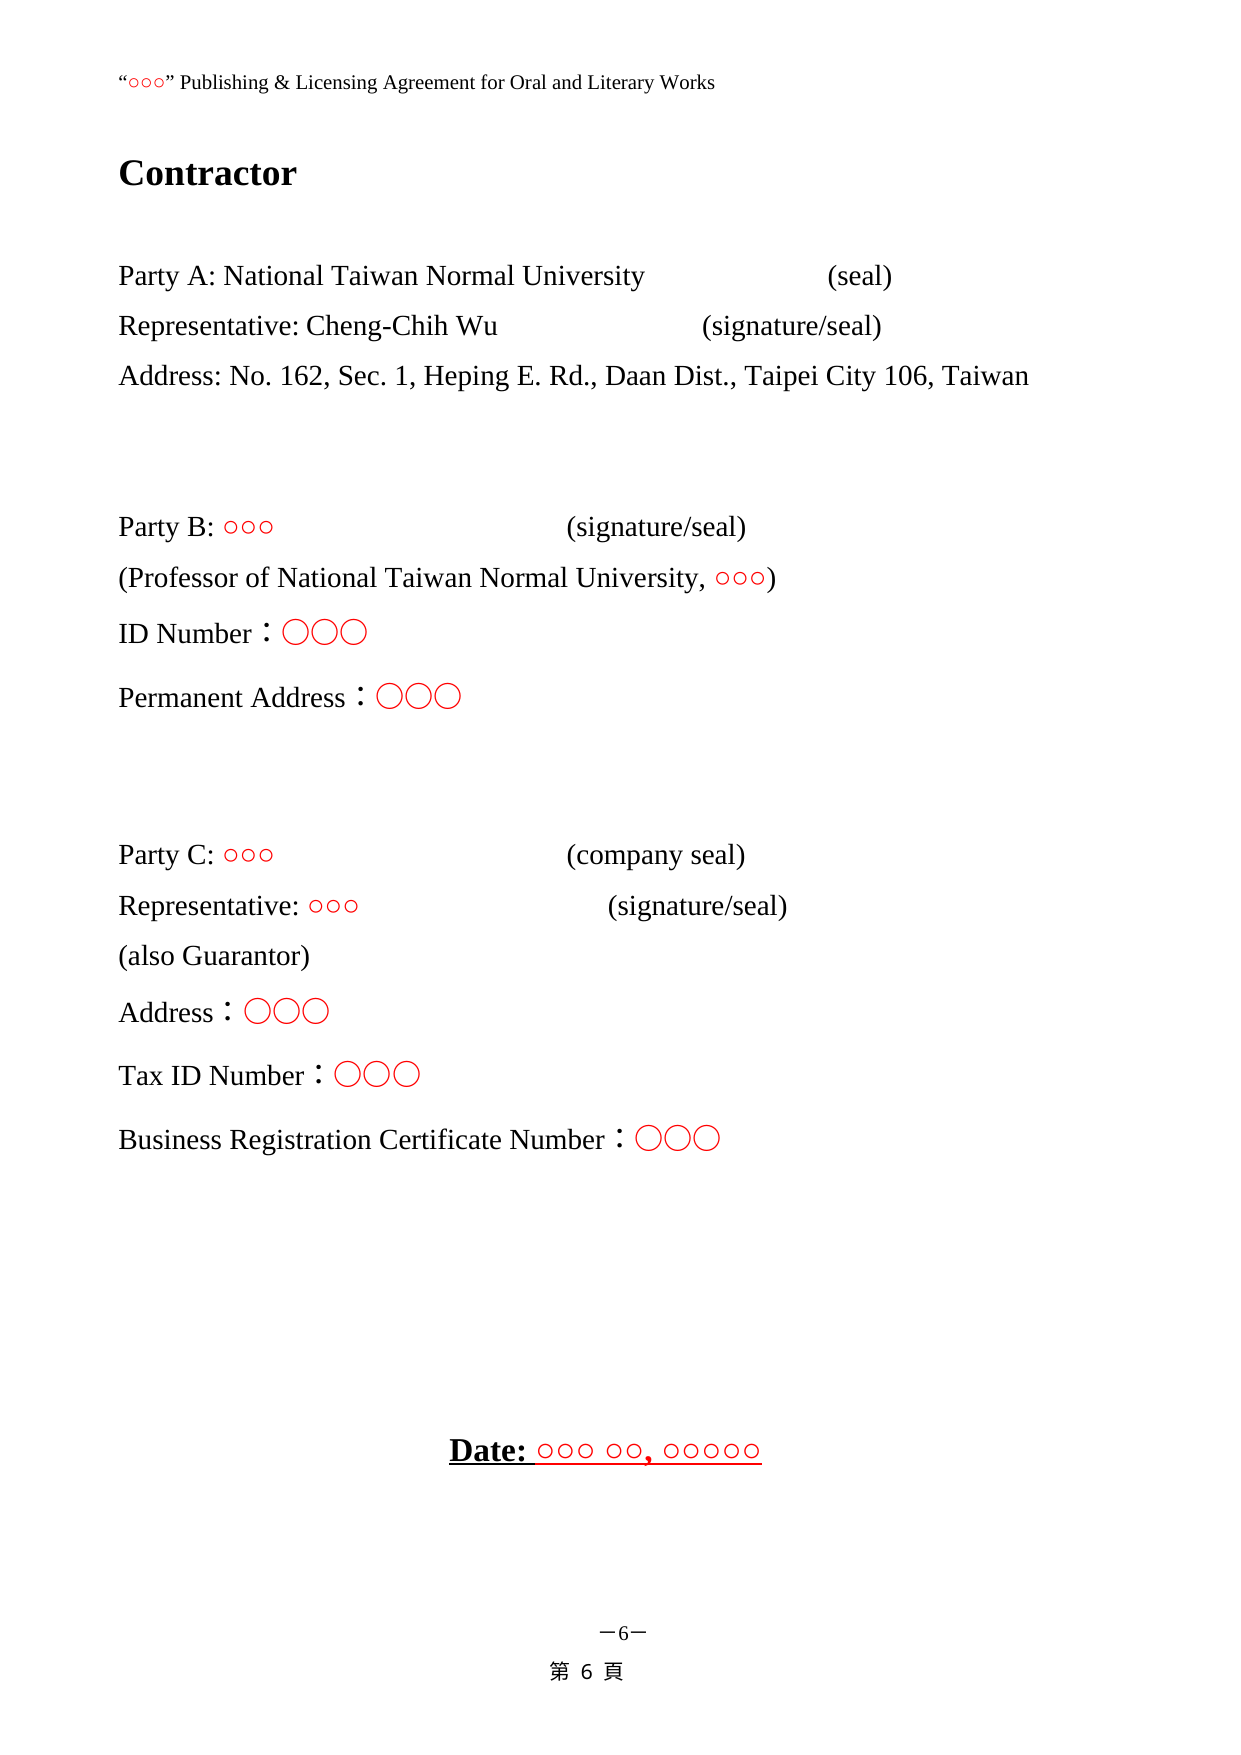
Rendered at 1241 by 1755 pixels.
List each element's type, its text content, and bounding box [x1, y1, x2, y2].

text Date: ○○○ ○○, ○○○○○ [118, 1430, 1093, 1469]
text Party B: ○○○ (signature/seal) [118, 509, 1093, 543]
text Permanent Address：○○○ [118, 673, 1093, 716]
text Tax ID Number：○○○ [118, 1052, 1093, 1094]
text Representative: ○○○ (signature/seal) [118, 888, 1093, 921]
text ID Number：○○○ [118, 610, 1093, 652]
text Party A: National Taiwan Normal University (seal) [118, 258, 1093, 291]
text Address: No. 162, Sec. 1, Heping E. Rd., Daan Dist., Taipei City 106, Taiwan [118, 358, 1093, 392]
text (also Guarantor) [118, 938, 1093, 972]
text Business Registration Certificate Number：○○○ [118, 1115, 1093, 1158]
text Representative: Cheng-Chih Wu (signature/seal) [118, 308, 1093, 342]
text Contractor [118, 150, 1093, 193]
text (Professor of National Taiwan Normal University, ○○○) [118, 560, 1093, 593]
text Address：○○○ [118, 988, 1093, 1031]
text Party C: ○○○ (company seal) [118, 837, 1093, 871]
